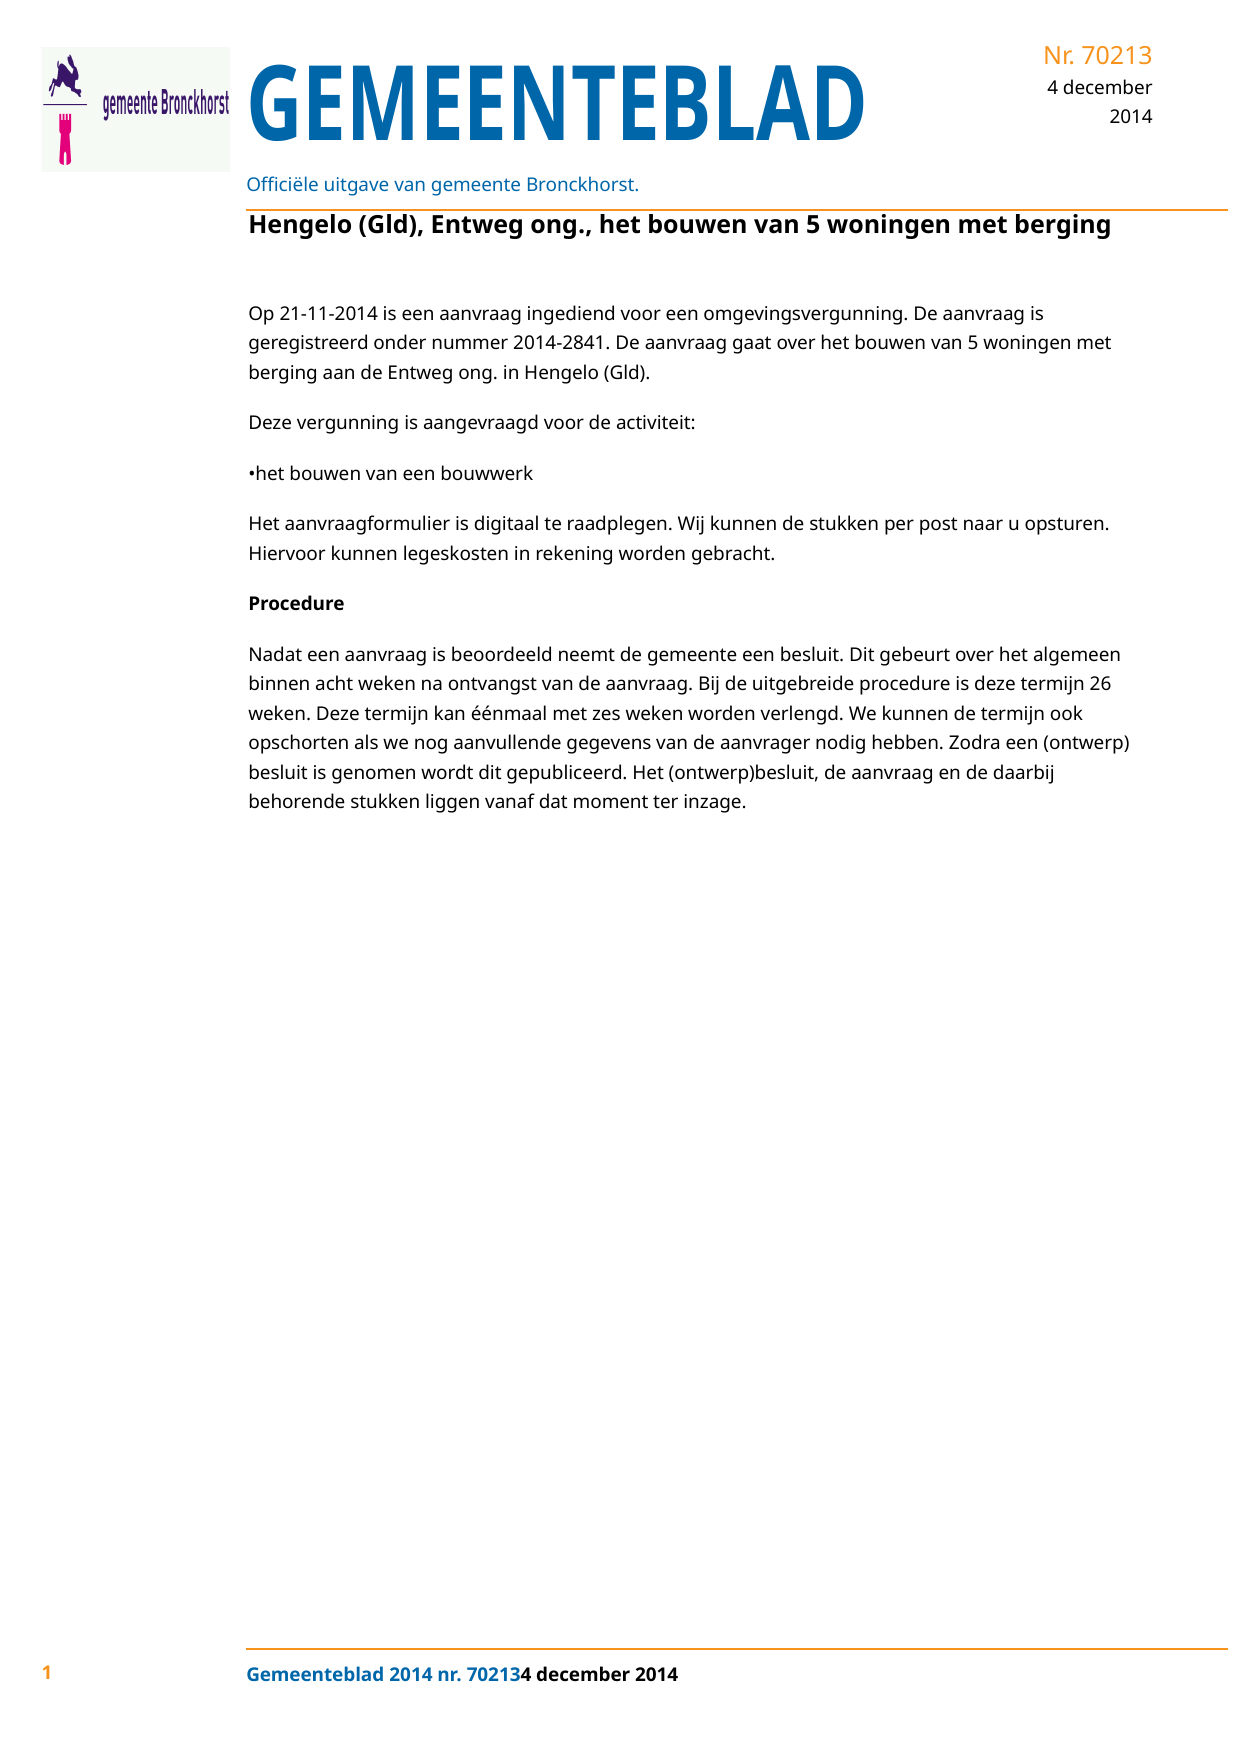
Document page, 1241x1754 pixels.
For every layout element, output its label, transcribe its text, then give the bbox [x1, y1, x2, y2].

text Nadat een aanvraag is beoordeeld neemt de gemeente een besluit. Dit gebeurt over het algemeen binnen acht weken na ontvangst van de aanvraag. Bij de uitgebreide procedure is deze termijn 26 weken. Deze termijn kan éénmaal met zes weken worden verlengd. We kunnen de termijn ook opschorten als we nog aanvullende gegevens van de aanvrager nodig hebben. Zodra een (ontwerp) besluit is genomen wordt dit gepubliceerd. Het (ontwerp)besluit, de aanvraag en de daarbij behorende stukken liggen vanaf dat moment ter inzage. [248, 641, 1152, 814]
text Deze vergunning is aangevraagd voor de activiteit: [248, 409, 1152, 435]
text Op 21-11-2014 is een aanvraag ingediend voor een omgevingsvergunning. De aanvraag is geregistreerd onder nummer 2014-2841. De aanvraag gaat over het bouwen van 5 woningen met berging aan de Entweg ong. in Hengelo (Gld). [248, 300, 1152, 385]
text Het aanvraagformulier is digitaal te raadplegen. Wij kunnen de stukken per post naar u opsturen. Hiervoor kunnen legeskosten in rekening worden gebracht. [248, 510, 1152, 566]
text Procedure [248, 590, 1152, 616]
text •het bouwen van een bouwwerk [248, 460, 1152, 486]
text Hengelo (Gld), Entweg ong., het bouwen van 5 woningen met berging [248, 211, 1152, 241]
picture [41, 47, 231, 172]
